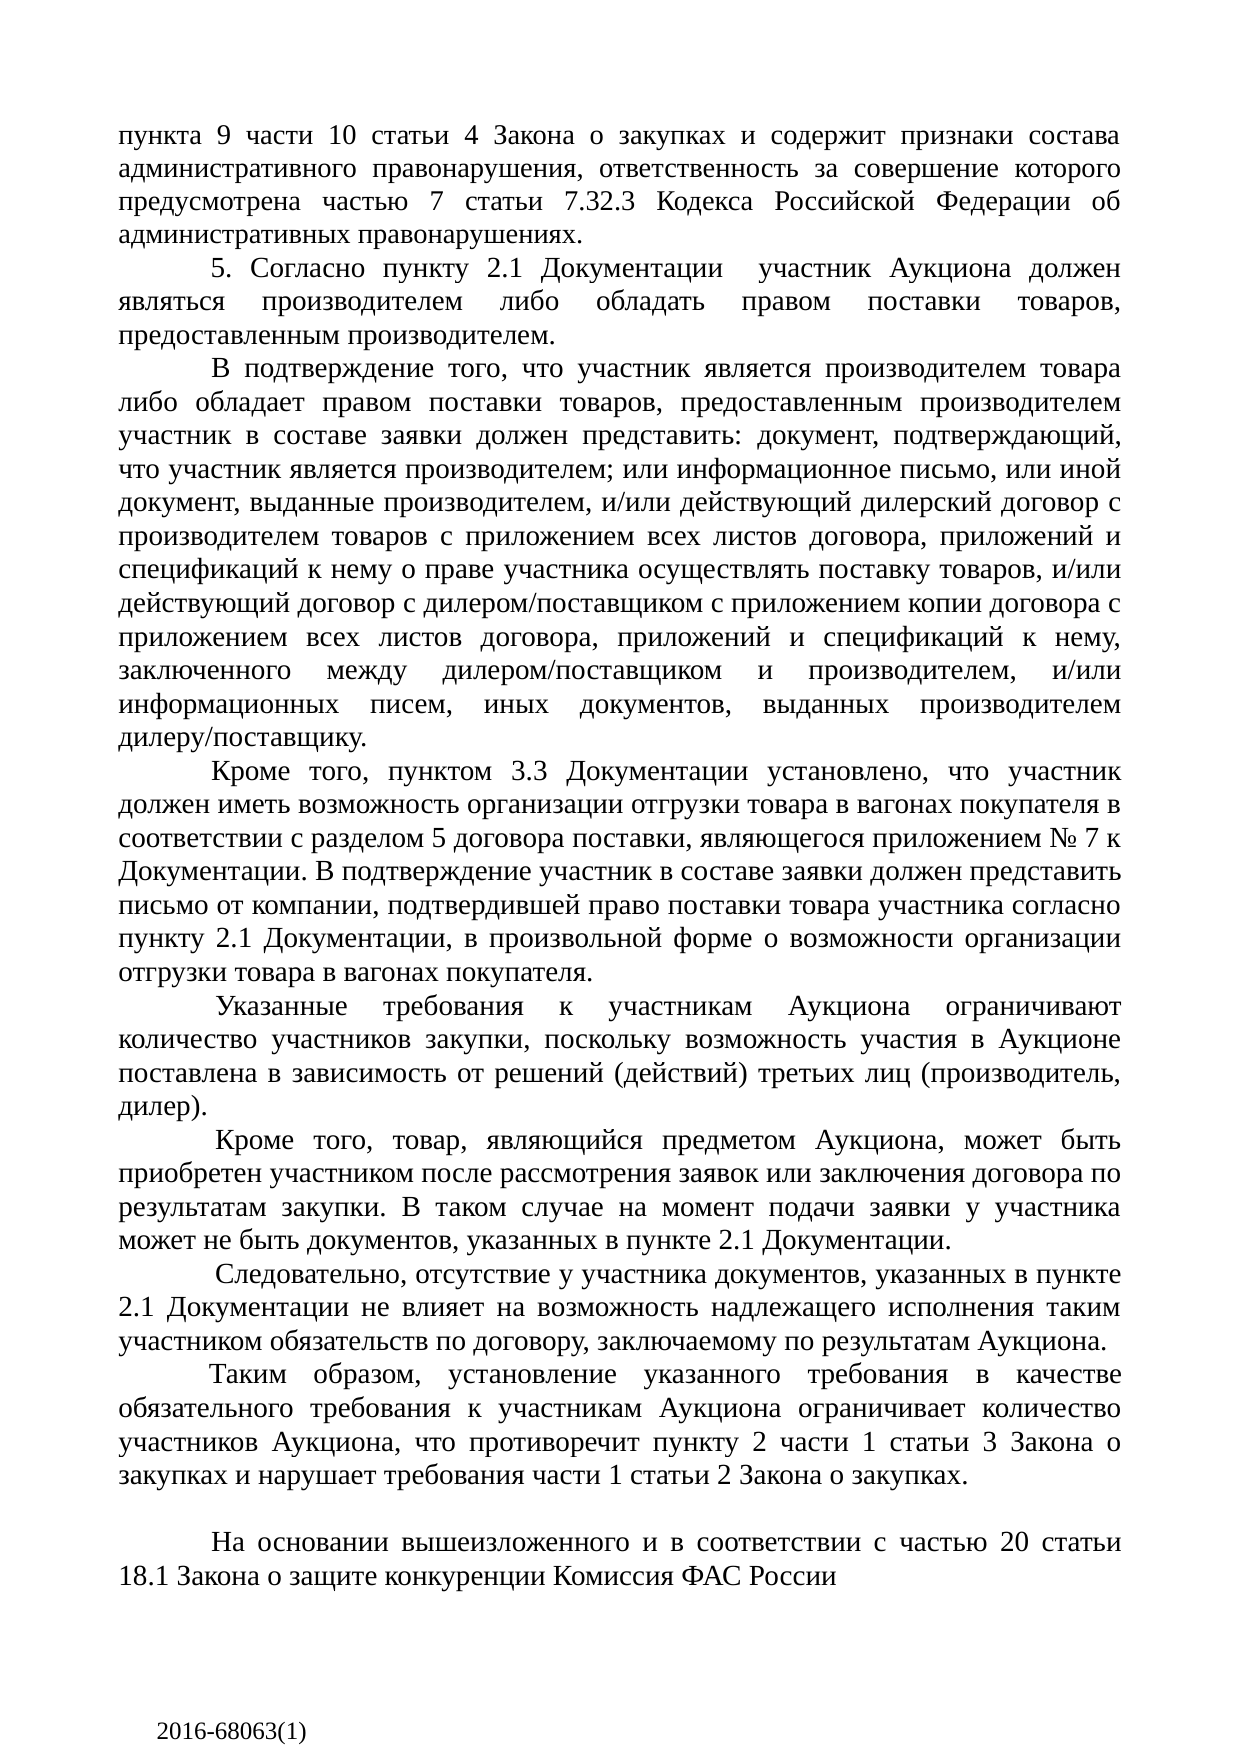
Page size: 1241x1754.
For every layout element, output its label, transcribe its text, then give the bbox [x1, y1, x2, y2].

text Указанные требования к участникам Аукциона ограничивают количество участников закупки, поскольку возможность участия в Аукционе поставлена в зависимость от решений (действий) третьих лиц (производитель, дилер). [118, 988, 1122, 1122]
text В подтверждение того, что участник является производителем товара либо обладает правом поставки товаров, предоставленным производителем участник в составе заявки должен представить: документ, подтверждающий, что участник является производителем; или информационное письмо, или иной документ, выданные производителем, и/или действующий дилерский договор с производителем товаров с приложением всех листов договора, приложений и спецификаций к нему о праве участника осуществлять поставку товаров, и/или действующий договор с дилером/поставщиком с приложением копии договора с приложением всех листов договора, приложений и спецификаций к нему, заключенного между дилером/поставщиком и производителем, и/или информационных писем, иных документов, выданных производителем дилеру/поставщику. [118, 350, 1122, 753]
text На основании вышеизложенного и в соответствии с частью 20 статьи 18.1 Закона о защите конкуренции Комиссия ФАС России [118, 1524, 1122, 1591]
text Следовательно, отсутствие у участника документов, указанных в пункте 2.1 Документации не влияет на возможность надлежащего исполнения таким участником обязательств по договору, заключаемому по результатам Аукциона. [118, 1256, 1122, 1357]
text Таким образом, установление указанного требования в качестве обязательного требования к участникам Аукциона ограничивает количество участников Аукциона, что противоречит пункту 2 части 1 статьи 3 Закона о закупках и нарушает требования части 1 статьи 2 Закона о закупках. [118, 1357, 1122, 1491]
text пункта 9 части 10 статьи 4 Закона о закупках и содержит признаки состава административного правонарушения, ответственность за совершение которого предусмотрена частью 7 статьи 7.32.3 Кодекса Российской Федерации об административных правонарушениях. [118, 118, 1122, 250]
text 5. Согласно пункту 2.1 Документации участник Аукциона должен являться производителем либо обладать правом поставки товаров, предоставленным производителем. [118, 250, 1122, 350]
text Кроме того, товар, являющийся предметом Аукциона, может быть приобретен участником после рассмотрения заявок или заключения договора по результатам закупки. В таком случае на момент подачи заявки у участника может не быть документов, указанных в пункте 2.1 Документации. [118, 1122, 1122, 1256]
text Кроме того, пунктом 3.3 Документации установлено, что участник должен иметь возможность организации отгрузки товара в вагонах покупателя в соответствии с разделом 5 договора поставки, являющегося приложением № 7 к Документации. В подтверждение участник в составе заявки должен представить письмо от компании, подтвердившей право поставки товара участника согласно пункту 2.1 Документации, в произвольной форме о возможности организации отгрузки товара в вагонах покупателя. [118, 753, 1122, 988]
